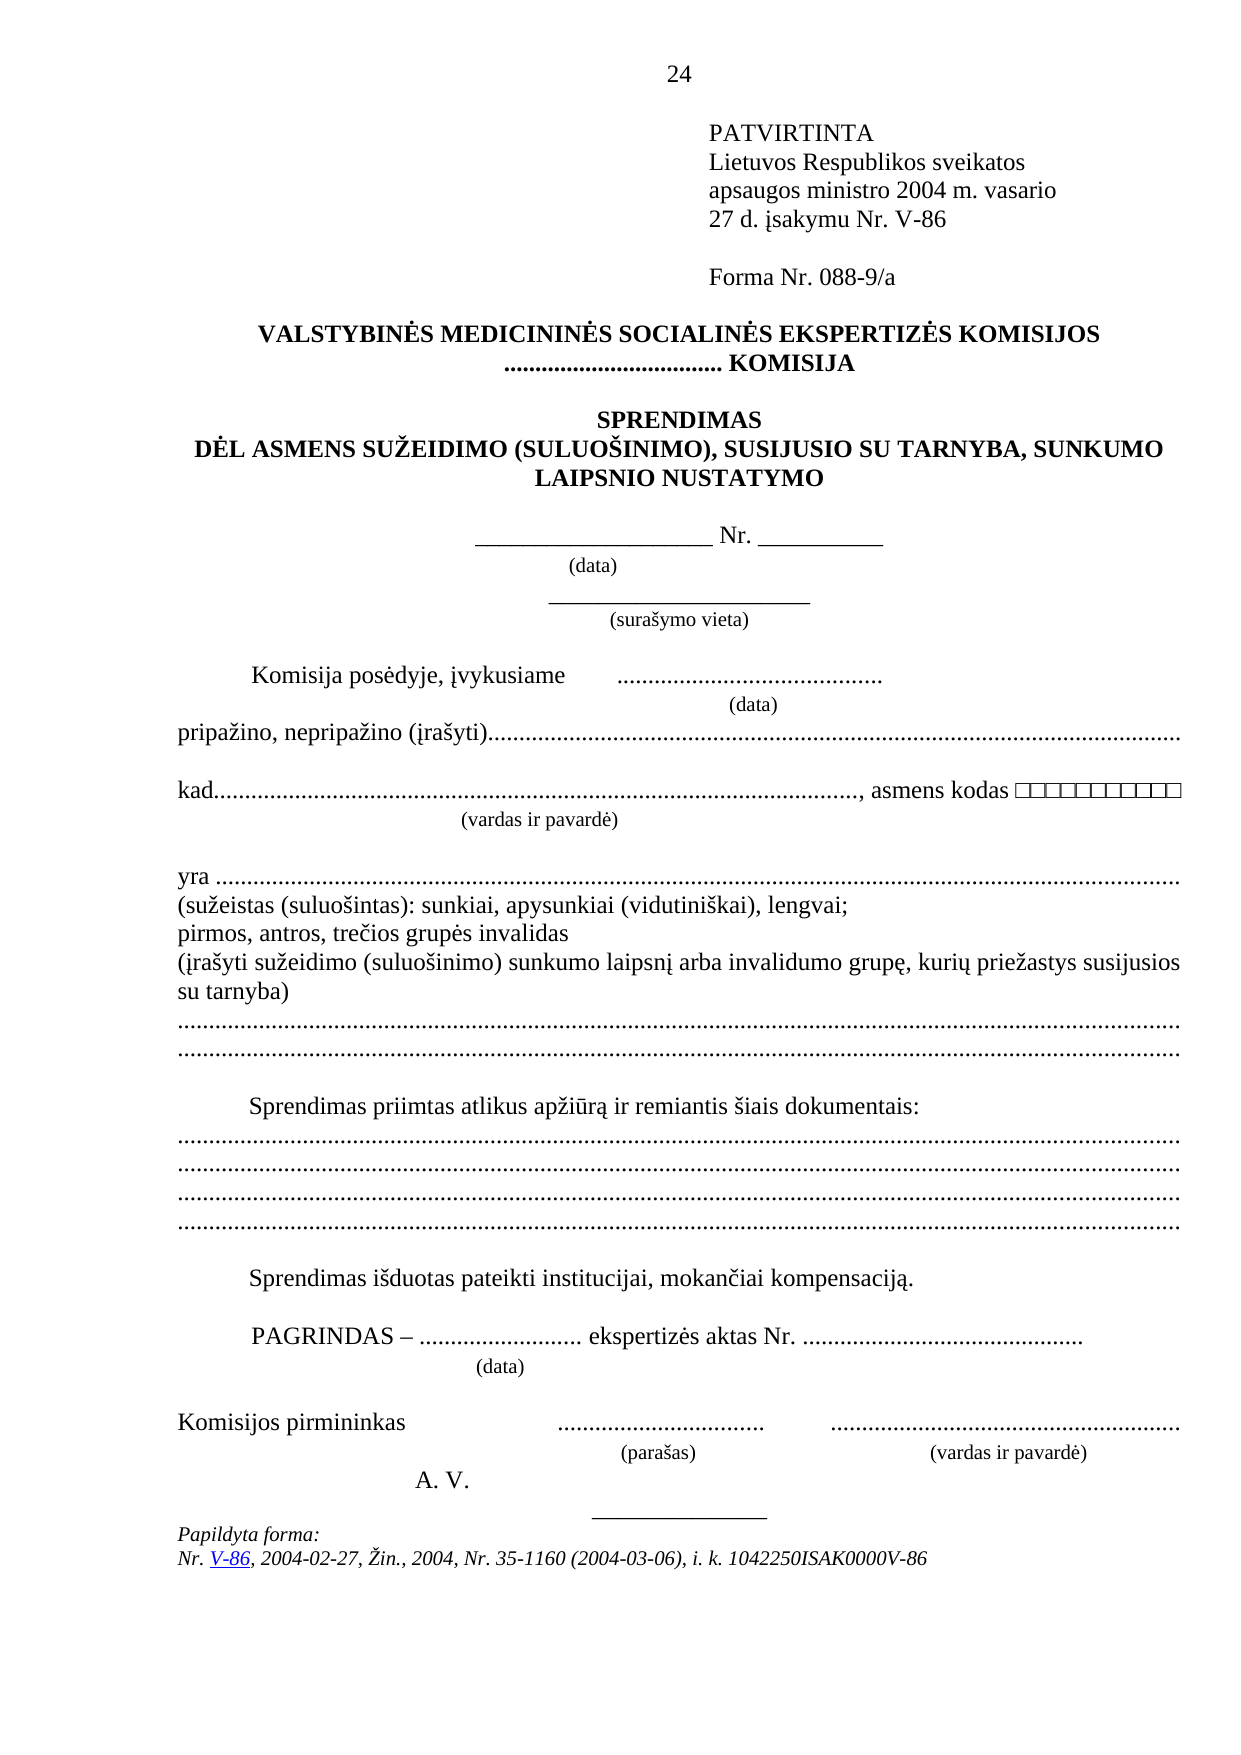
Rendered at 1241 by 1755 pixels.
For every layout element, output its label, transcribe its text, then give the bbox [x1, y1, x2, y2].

text DĖL ASMENS SUŽEIDIMO (SULUOŠINIMO), SUSIJUSIO SU TARNYBA, SUNKUMO LAIPSNIO NUSTATYMO [177, 434, 1181, 492]
text (surašymo vieta) [177, 607, 1181, 631]
text Papildyta forma: [177, 1522, 1181, 1546]
text A. V. [177, 1465, 1181, 1493]
text ................................... KOMISIJA [177, 348, 1181, 377]
text pirmos, antros, trečios grupės invalidas [177, 918, 1181, 947]
text Komisija posėdyje, įvykusiame . [177, 660, 1181, 688]
text Nr. V-86, 2004-02-27, Žin., 2004, Nr. 35-1160 (2004-03-06), i. k. 1042250ISAK0000V-86 [177, 1546, 1181, 1570]
text VALSTYBINĖS MEDICININĖS SOCIALINĖS EKSPERTIZĖS KOMISIJOS [177, 319, 1181, 348]
text (sužeistas (suluošintas): sunkiai, apysunkiai (vidutiniškai), lengvai; [177, 890, 1181, 918]
text apsaugos ministro 2004 m. vasario [177, 176, 1181, 204]
text (data) [177, 688, 1181, 717]
text ______________ [177, 1493, 1181, 1522]
text SPRENDIMAS [177, 406, 1181, 434]
text (vardas ir pavardė) [177, 803, 1181, 832]
text yra [177, 861, 1181, 890]
text Sprendimas išduotas pateikti institucijai, mokančiai kompensaciją. [177, 1263, 1181, 1292]
text Komisijos pirmininkas [177, 1407, 1181, 1436]
text (įrašyti sužeidimo (suluošinimo) sunkumo laipsnį arba invalidumo grupę, kurių priežastys susijusios su tarnyba) [177, 947, 1181, 1005]
text Forma Nr. 088-9/a [177, 262, 1181, 291]
text PATVIRTINTA [709, 118, 1181, 147]
text 27 d. įsakymu Nr. V-86 [177, 204, 1181, 233]
text pripažino, nepripažino (įrašyti) [177, 717, 1181, 746]
text Nr. __________ [177, 521, 1181, 549]
text (data) [177, 549, 1181, 578]
text Sprendimas priimtas atlikus apžiūrą ir remiantis šiais dokumentais: [177, 1091, 1181, 1120]
text (data) [177, 1350, 1181, 1378]
text PAGRINDAS – ekspertizės aktas Nr. [177, 1321, 1181, 1350]
text (parašas) (vardas ir pavardė) [177, 1436, 1181, 1465]
text kad , asmens kodas □□□□□□□□□□□ [177, 775, 1181, 803]
text Lietuvos Respublikos sveikatos [177, 147, 1181, 176]
